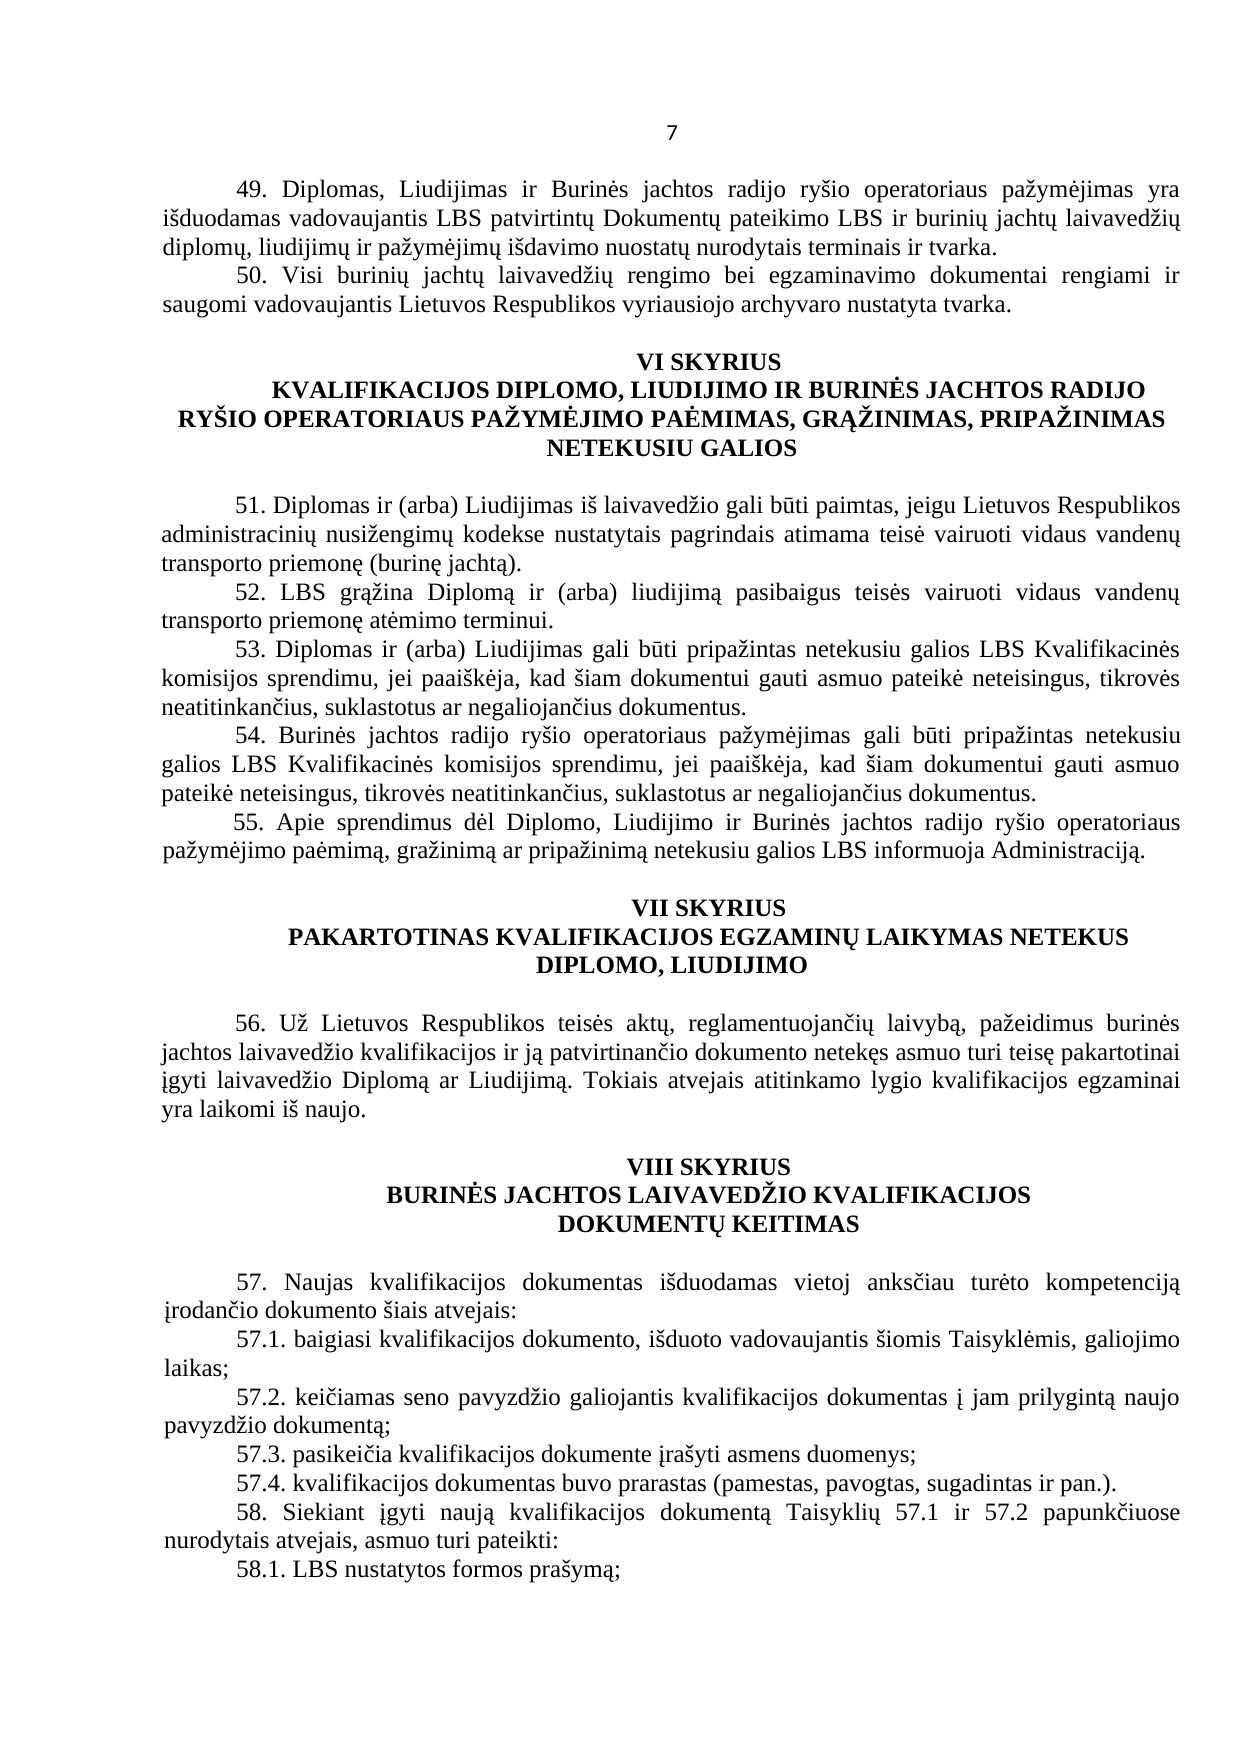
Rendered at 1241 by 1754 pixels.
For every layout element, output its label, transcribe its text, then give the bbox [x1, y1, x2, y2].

text 57. Naujas kvalifikacijos dokumentas išduodamas vietoj anksčiau turėto kompetenciją įrodančio dokumento šiais atvejais: [164, 1267, 1181, 1324]
text 57.4. kvalifikacijos dokumentas buvo prarastas (pamestas, pavogtas, sugadintas ir pan.). [164, 1468, 1181, 1497]
text 58.1. LBS nustatytos formos prašymą; [164, 1554, 1181, 1583]
text BURINĖS JACHTOS LAIVAVEDŽIO KVALIFIKACIJOS [164, 1180, 1181, 1209]
text PAKARTOTINAS KVALIFIKACIJOS EGZAMINŲ LAIKYMAS NETEKUS DIPLOMO, LIUDIJIMO [162, 922, 1181, 979]
text 52. LBS grąžina Diplomą ir (arba) liudijimą pasibaigus teisės vairuoti vidaus vandenų transporto priemonę atėmimo terminui. [161, 577, 1181, 634]
text 56. Už Lietuvos Respublikos teisės aktų, reglamentuojančių laivybą, pažeidimus burinės jachtos laivavedžio kvalifikacijos ir ją patvirtinančio dokumento netekęs asmuo turi teisę pakartotinai įgyti laivavedžio Diplomą ar Liudijimą. Tokiais atvejais atitinkamo lygio kvalifikacijos egzaminai yra laikomi iš naujo. [161, 1008, 1181, 1123]
text 57.3. pasikeičia kvalifikacijos dokumente įrašyti asmens duomenys; [164, 1439, 1181, 1468]
text VIII SKYRIUS [164, 1152, 1181, 1180]
text DOKUMENTŲ KEITIMAS [164, 1209, 1181, 1238]
text 57.1. baigiasi kvalifikacijos dokumento, išduoto vadovaujantis šiomis Taisyklėmis, galiojimo laikas; [164, 1324, 1181, 1382]
text 54. Burinės jachtos radijo ryšio operatoriaus pažymėjimas gali būti pripažintas netekusiu galios LBS Kvalifikacinės komisijos sprendimu, jei paaiškėja, kad šiam dokumentui gauti asmuo pateikė neteisingus, tikrovės neatitinkančius, suklastotus ar negaliojančius dokumentus. [161, 720, 1181, 807]
text 50. Visi burinių jachtų laivavedžių rengimo bei egzaminavimo dokumentai rengiami ir saugomi vadovaujantis Lietuvos Respublikos vyriausiojo archyvaro nustatyta tvarka. [162, 260, 1181, 318]
text 55. Apie sprendimus dėl Diplomo, Liudijimo ir Burinės jachtos radijo ryšio operatoriaus pažymėjimo paėmimą, gražinimą ar pripažinimą netekusiu galios LBS informuoja Administraciją. [162, 807, 1181, 864]
text 49. Diplomas, Liudijimas ir Burinės jachtos radijo ryšio operatoriaus pažymėjimas yra išduodamas vadovaujantis LBS patvirtintų Dokumentų pateikimo LBS ir burinių jachtų laivavedžių diplomų, liudijimų ir pažymėjimų išdavimo nuostatų nurodytais terminais ir tvarka. [162, 174, 1181, 260]
text VII SKYRIUS [162, 893, 1181, 922]
text KVALIFIKACIJOS DIPLOMO, LIUDIJIMO IR BURINĖS JACHTOS RADIJO RYŠIO OPERATORIAUS PAŽYMĖJIMO PAĖMIMAS, GRĄŽINIMAS, PRIPAŽINIMAS NETEKUSIU GALIOS [162, 375, 1181, 462]
text 57.2. keičiamas seno pavyzdžio galiojantis kvalifikacijos dokumentas į jam prilygintą naujo pavyzdžio dokumentą; [164, 1382, 1181, 1439]
text 51. Diplomas ir (arba) Liudijimas iš laivavedžio gali būti paimtas, jeigu Lietuvos Respublikos administracinių nusižengimų kodekse nustatytais pagrindais atimama teisė vairuoti vidaus vandenų transporto priemonę (burinę jachtą). [161, 490, 1181, 577]
text 53. Diplomas ir (arba) Liudijimas gali būti pripažintas netekusiu galios LBS Kvalifikacinės komisijos sprendimu, jei paaiškėja, kad šiam dokumentui gauti asmuo pateikė neteisingus, tikrovės neatitinkančius, suklastotus ar negaliojančius dokumentus. [161, 634, 1181, 720]
text VI SKYRIUS [162, 347, 1181, 375]
text 58. Siekiant įgyti naują kvalifikacijos dokumentą Taisyklių 57.1 ir 57.2 papunkčiuose nurodytais atvejais, asmuo turi pateikti: [164, 1497, 1181, 1554]
